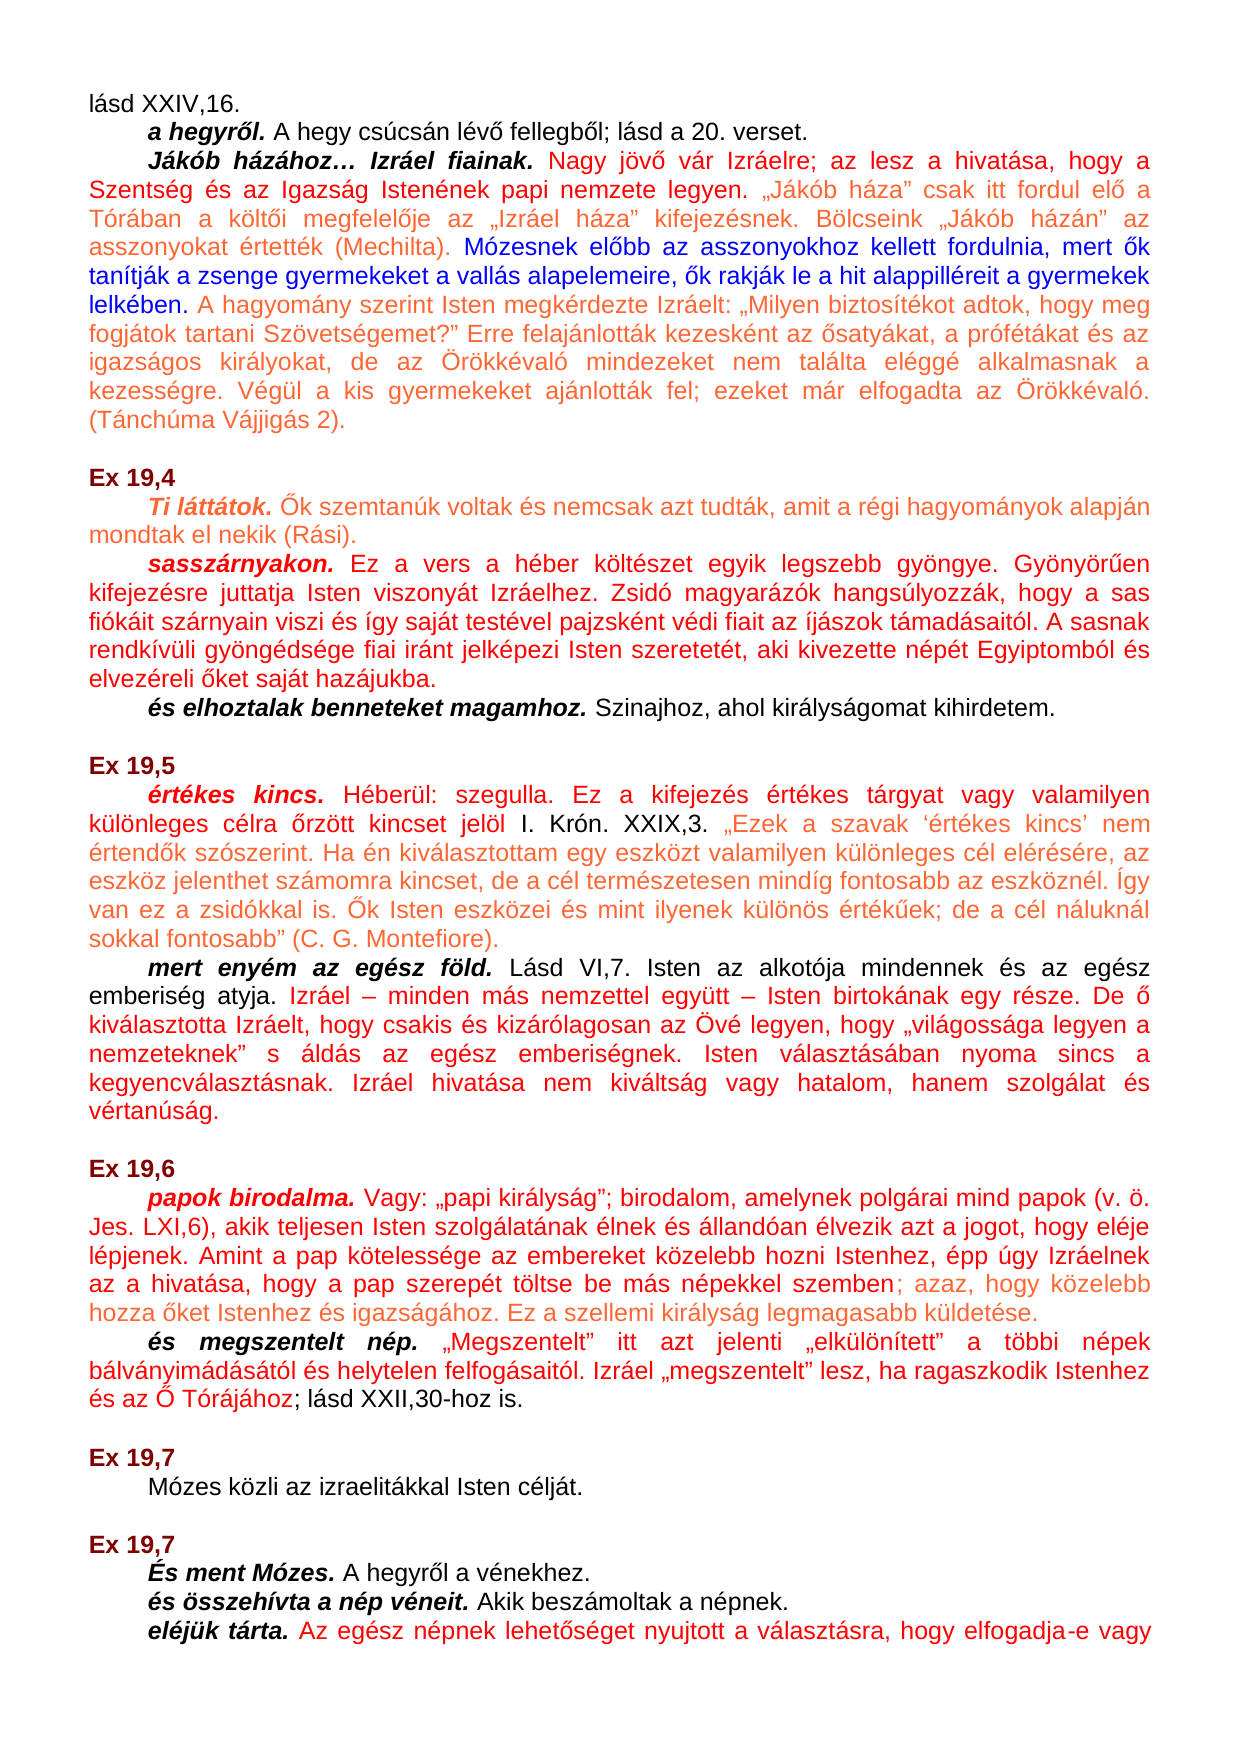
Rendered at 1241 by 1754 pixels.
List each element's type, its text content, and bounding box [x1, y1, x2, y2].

text Ex 19,4 [88, 463, 1152, 492]
text Jákób házához… Izráel fiainak. Nagy jövő vár Izráelre; az lesz a hivatása, hogy a Szentség és az Igazság Istenének papi nemzete legyen. „Jákób háza” csak itt fordul elő a Tórában a költői megfelelője az „Izráel háza” kifejezésnek. Bölcseink „Jákób házán” az asszonyokat értették (Mechilta). Mózesnek előbb az asszonyokhoz kellett fordulnia, mert ők tanítják a zsenge gyermekeket a vallás alapelemeire, ők rakják le a hit alappilléreit a gyermekek lelkében. A hagyomány szerint Isten megkérdezte Izráelt: „Milyen biztosítékot adtok, hogy meg fogjátok tartani Szövetségemet?” Erre felajánlották kezesként az ősatyákat, a prófétákat és az igazságos királyokat, de az Örökkévaló mindezeket nem találta eléggé alkalmasnak a kezességre. Végül a kis gyermekeket ajánlották fel; ezeket már elfogadta az Örökkévaló. (Tánchúma Vájjigás 2). [88, 146, 1152, 433]
text a hegyről. A hegy csúcsán lévő fellegből; lásd a 20. verset. [88, 117, 1152, 146]
text eléjük tárta. Az egész népnek lehetőséget nyujtott a választásra, hogy elfogadja‑e vagy [88, 1616, 1152, 1645]
text És ment Mózes. A hegyről a vénekhez. [88, 1558, 1152, 1587]
text Ex 19,5 [88, 751, 1152, 780]
text Ex 19,7 [88, 1443, 1152, 1471]
text Ex 19,7 [88, 1530, 1152, 1558]
text Ti láttátok. Ők szemtanúk voltak és nemcsak azt tudták, amit a régi hagyományok alapján mondtak el nekik (Rási). [88, 492, 1152, 549]
text és összehívta a nép véneit. Akik beszámoltak a népnek. [88, 1587, 1152, 1616]
text sasszárnyakon. Ez a vers a héber költészet egyik legszebb gyöngye. Gyönyörűen kifejezésre juttatja Isten viszonyát Izráelhez. Zsidó magyarázók hangsúlyozzák, hogy a sas fiókáit szárnyain viszi és így saját testével pajzsként védi fiait az íjászok támadásaitól. A sasnak rendkívüli gyöngédsége fiai iránt jelképezi Isten szeretetét, aki kivezette népét Egyiptomból és elvezéreli őket saját hazájukba. [88, 549, 1152, 693]
text mert enyém az egész föld. Lásd VI,7. Isten az alkotója mindennek és az egész emberiség atyja. Izráel – minden más nemzettel együtt – Isten birtokának egy része. De ő kiválasztotta Izráelt, hogy csakis és kizárólagosan az Övé legyen, hogy „világossága legyen a nemzeteknek” s áldás az egész emberiségnek. Isten választásában nyoma sincs a kegyencválasztásnak. Izráel hivatása nem kiváltság vagy hatalom, hanem szolgálat és vértanúság. [88, 952, 1152, 1125]
text Mózes közli az izraelitákkal Isten célját. [88, 1471, 1152, 1500]
text értékes kincs. Héberül: szegulla. Ez a kifejezés értékes tárgyat vagy valamilyen különleges célra őrzött kincset jelöl I. Krón. XXIX,3. „Ezek a szavak ‘értékes kincs’ nem értendők szószerint. Ha én kiválasztottam egy eszközt valamilyen különleges cél elérésére, az eszköz jelenthet számomra kincset, de a cél természetesen mindíg fontosabb az eszköznél. Így van ez a zsidókkal is. Ők Isten eszközei és mint ilyenek különös értékűek; de a cél náluknál sokkal fontosabb” (C. G. Montefiore). [88, 780, 1152, 952]
text lásd XXIV,16. [88, 88, 1152, 117]
text és megszentelt nép. „Megszentelt” itt azt jelenti „elkülönített” a többi népek bálványimádásától és helytelen felfogásaitól. Izráel „megszentelt” lesz, ha ragaszkodik Istenhez és az Ő Tórájához; lásd XXII,30-hoz is. [88, 1327, 1152, 1413]
text és elhoztalak benneteket magamhoz. Szinajhoz, ahol királyságomat kihirdetem. [88, 693, 1152, 722]
text Ex 19,6 [88, 1154, 1152, 1183]
text papok birodalma. Vagy: „papi királyság”; birodalom, amelynek polgárai mind papok (v. ö. Jes. LXI,6), akik teljesen Isten szolgálatának élnek és állandóan élvezik azt a jogot, hogy eléje lépjenek. Amint a pap kötelessége az embereket közelebb hozni Istenhez, épp úgy Izráelnek az a hivatása, hogy a pap szerepét töltse be más népekkel szemben; azaz, hogy közelebb hozza őket Istenhez és igazságához. Ez a szellemi királyság legmagasabb küldetése. [88, 1183, 1152, 1327]
